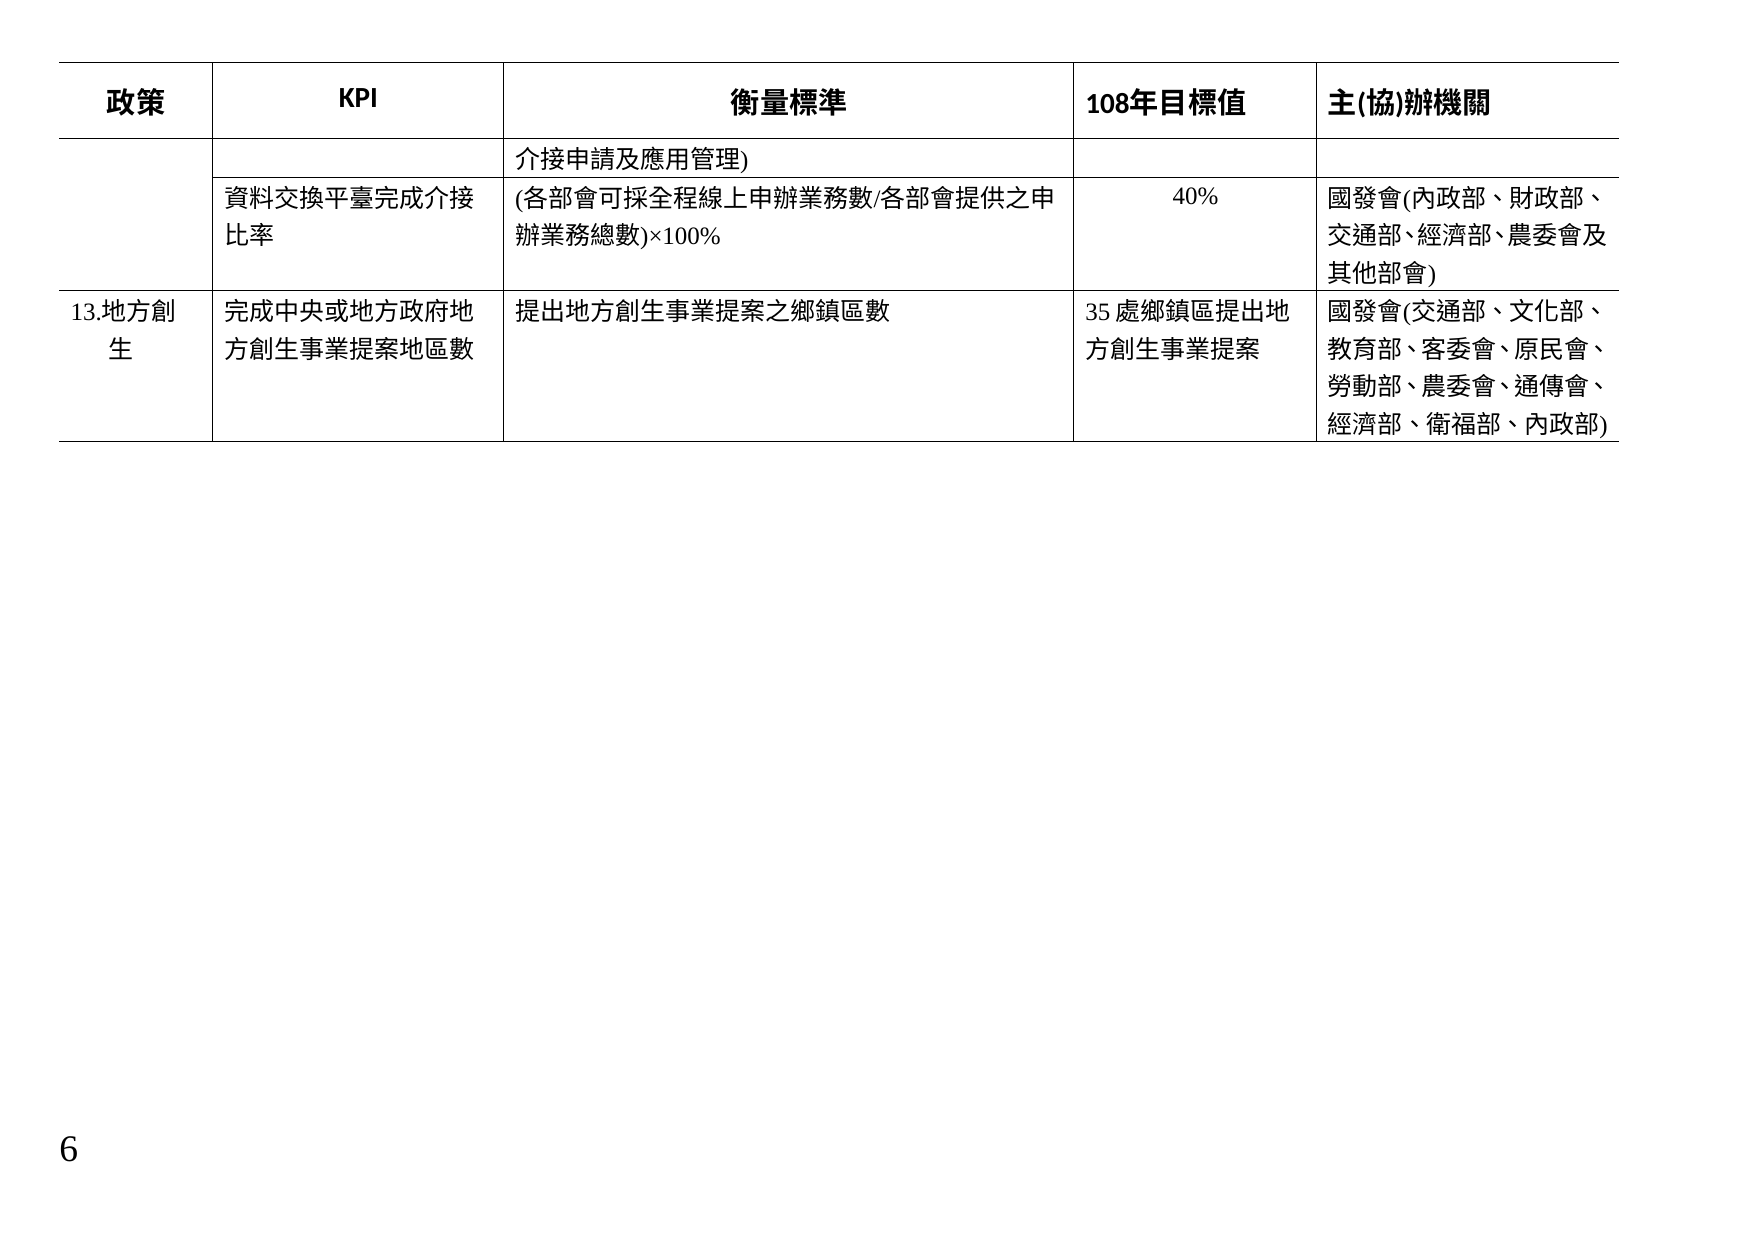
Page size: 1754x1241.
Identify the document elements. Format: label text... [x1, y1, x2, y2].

table_cell (各部會可採全程線上申辦業務數/各部會提供之申辦業務總數)×100% [504, 178, 1073, 290]
table_cell 介接申請及應用管理) [504, 139, 1073, 177]
table_cell 提出地方創生事業提案之鄉鎮區數 [504, 291, 1073, 441]
table_cell 國發會(內政部、財政部、交通部、經濟部、農委會及其他部會) [1317, 178, 1619, 290]
table_cell [59, 139, 212, 290]
table_cell [1074, 139, 1316, 177]
table_header KPI [213, 63, 503, 138]
table_header 主(協)辦機關 [1317, 63, 1619, 138]
table_cell 13.地方創生 [59, 291, 212, 441]
table_cell 完成中央或地方政府地方創生事業提案地區數 [213, 291, 503, 441]
table_cell 35處鄉鎮區提出地方創生事業提案 [1074, 291, 1316, 441]
table_cell [213, 139, 503, 177]
table_cell 國發會(交通部、文化部、教育部、客委會、原民會、勞動部、農委會、通傳會、經濟部、衛福部、內政部) [1317, 291, 1619, 441]
table_cell 40% [1074, 178, 1316, 290]
table_cell [1317, 139, 1619, 177]
table_header 衡量標準 [504, 63, 1073, 138]
table_header 政策 [59, 63, 212, 138]
table_cell 資料交換平臺完成介接比率 [213, 178, 503, 290]
table_header 108年目標值 [1074, 63, 1316, 138]
